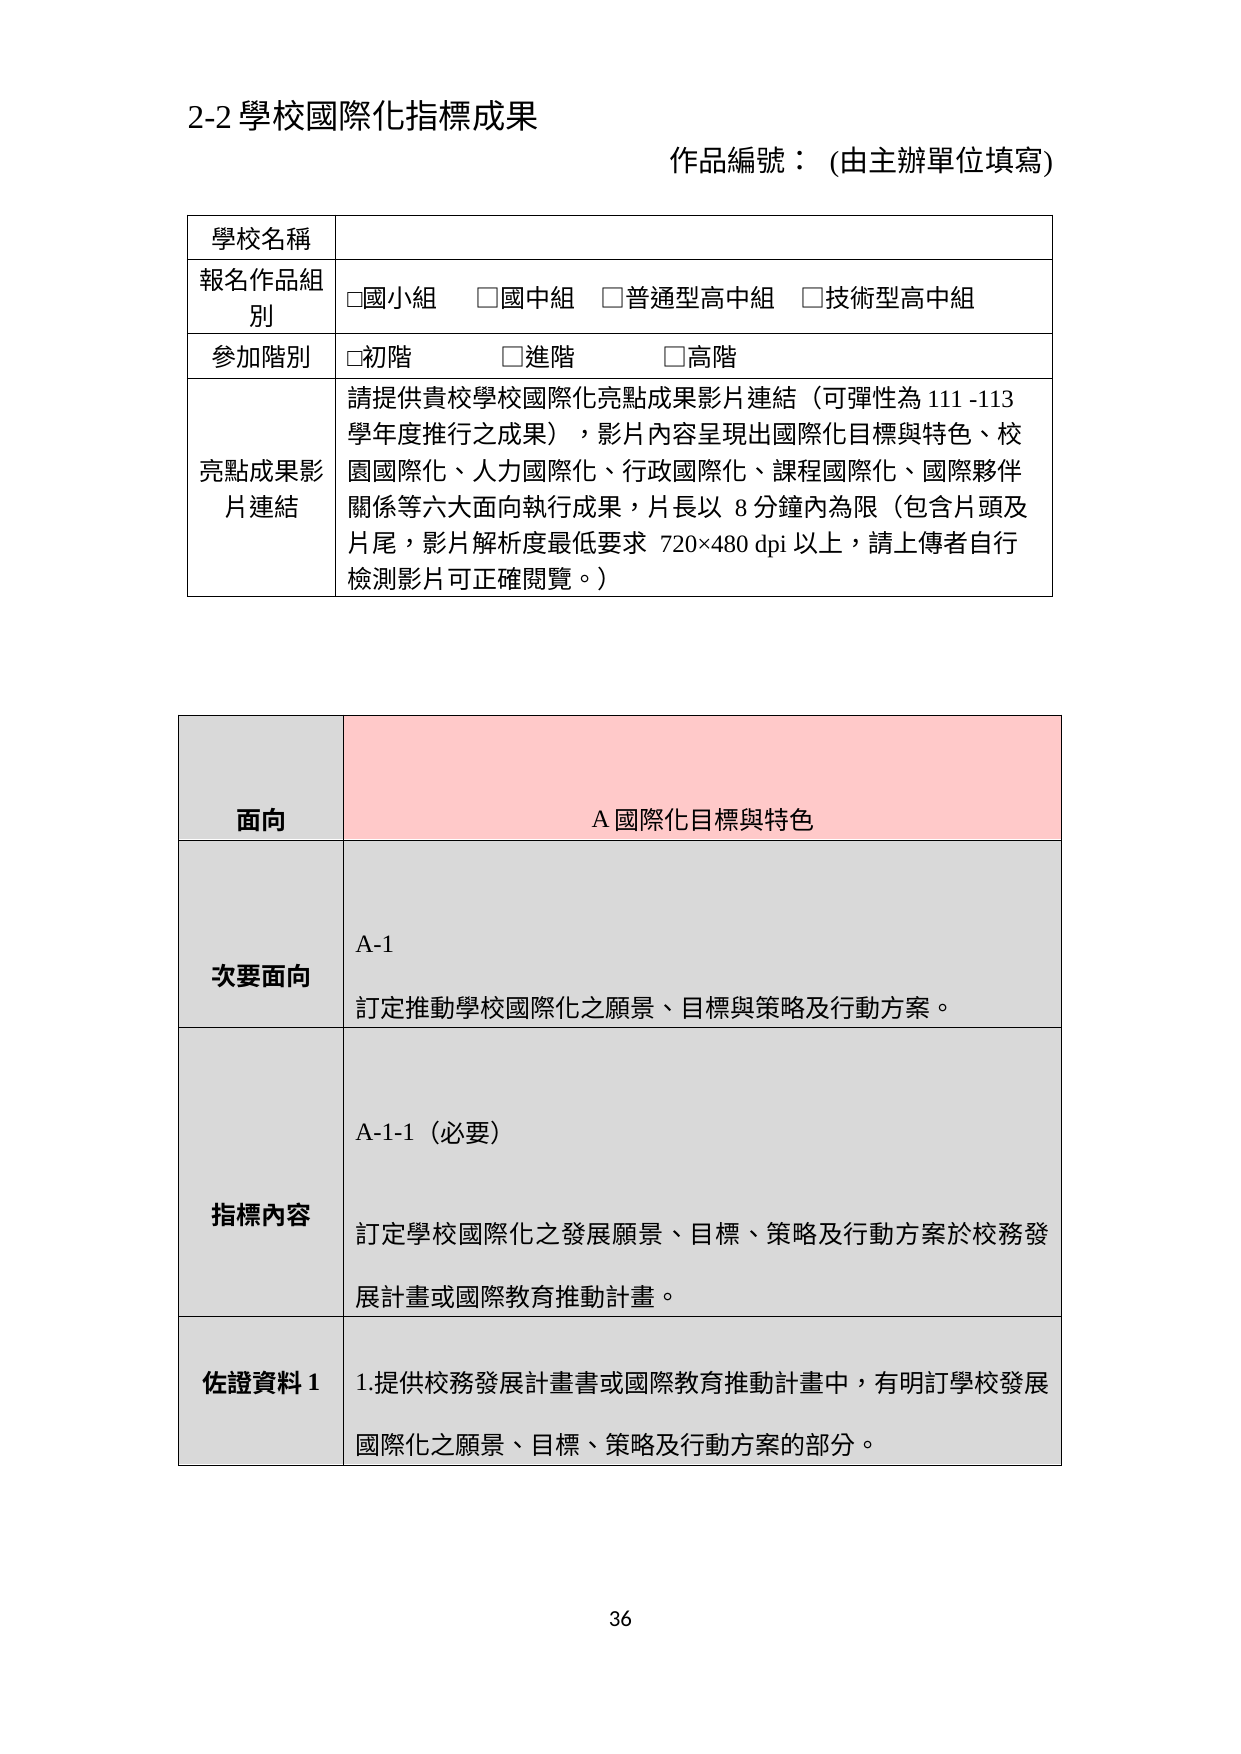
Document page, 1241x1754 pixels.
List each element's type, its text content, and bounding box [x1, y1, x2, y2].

table_header 面向 [179, 716, 343, 839]
table_header A國際化目標與特色 [344, 716, 1061, 839]
table_cell A-1-1（必要） 訂定學校國際化之發展願景、目標、策略及行動方案於校務發展計畫或國際教育推動計畫。 [344, 1028, 1061, 1316]
table_cell 次要面向 [179, 841, 343, 1027]
table_cell 亮點成果影片連結 [188, 379, 335, 596]
table_cell A-1 訂定推動學校國際化之願景、目標與策略及行動方案。 [344, 841, 1061, 1027]
text 作品編號： (由主辦單位填寫) [237, 138, 1053, 180]
table_cell □國小組 □國中組 □普通型高中組 □技術型高中組 [336, 260, 1052, 333]
table_header [336, 216, 1052, 259]
text 2-2學校國際化指標成果 [187, 89, 1053, 138]
table_header 學校名稱 [188, 216, 335, 259]
table_cell □初階 □進階 □高階 [336, 334, 1052, 378]
table_cell 報名作品組別 [188, 260, 335, 333]
table_cell 1.提供校務發展計畫書或國際教育推動計畫中，有明訂學校發展國際化之願景、目標、策略及行動方案的部分。 [344, 1317, 1061, 1464]
table_cell 佐證資料1 [179, 1317, 343, 1464]
table_cell 參加階別 [188, 334, 335, 378]
table_cell 指標內容 [179, 1028, 343, 1316]
table_cell 請提供貴校學校國際化亮點成果影片連結（可彈性為111 -113學年度推行之成果），影片內容呈現出國際化目標與特色、校園國際化、人力國際化、行政國際化、課程國際化、國際夥伴關係等六大面向執行成果，片長以 8 分鐘內為限（包含片頭及片尾，影片解析度最低要求 720×480 dpi 以上，請上傳者自行檢測影片可正確閱覽。） [336, 379, 1052, 596]
